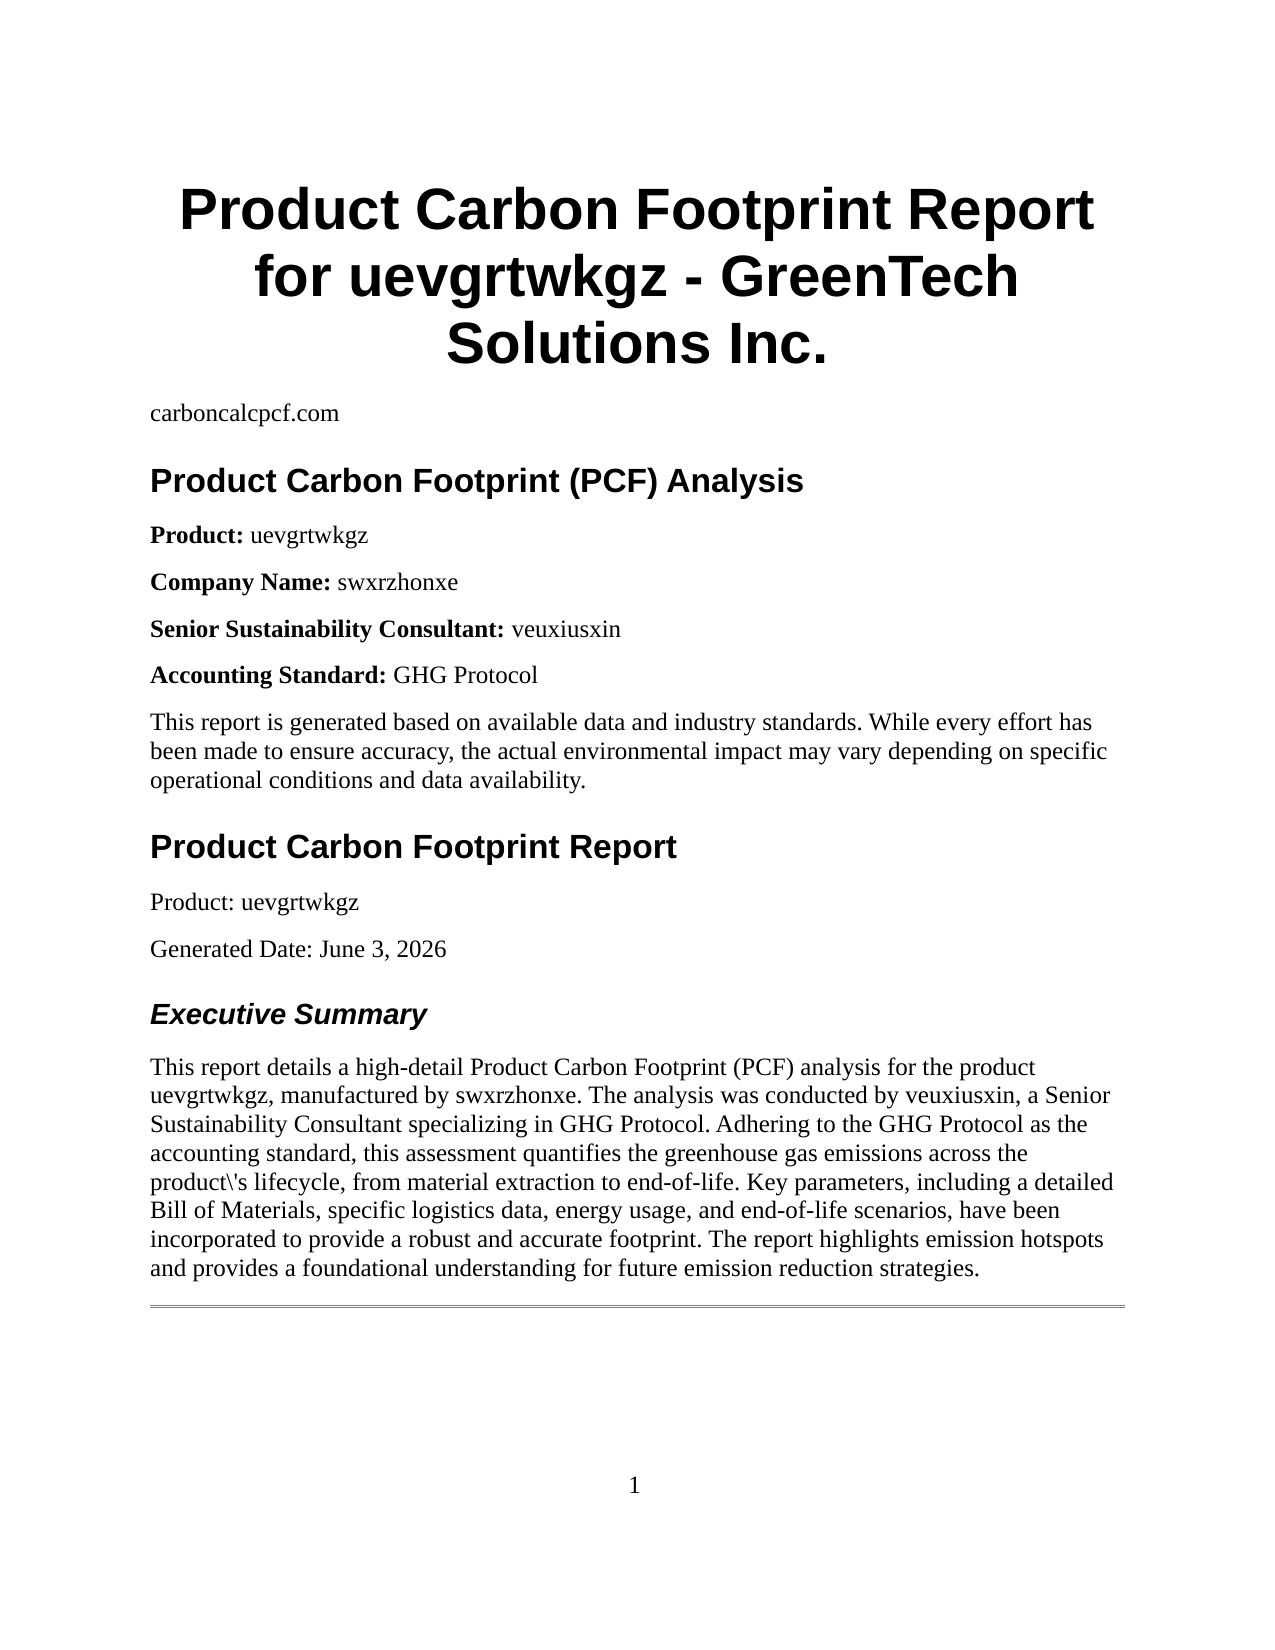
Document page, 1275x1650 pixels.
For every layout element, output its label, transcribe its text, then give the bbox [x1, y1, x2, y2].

title Product Carbon Footprint Report for uevgrtwkgz - GreenTech Solutions Inc. [150, 175, 1125, 376]
subtitle Executive Summary [150, 997, 1125, 1030]
text carboncalcpcf.com [150, 398, 1125, 426]
text Accounting Standard: GHG Protocol [150, 661, 1125, 689]
subtitle Product Carbon Footprint (PCF) Analysis [150, 460, 1125, 499]
text Product: uevgrtwkgz [150, 521, 1125, 549]
text This report is generated based on available data and industry standards. While every effort has been made to ensure accuracy, the actual environmental impact may vary depending on specific operational conditions and data availability. [150, 707, 1125, 793]
text Senior Sustainability Consultant: veuxiusxin [150, 614, 1125, 643]
subtitle Product Carbon Footprint Report [150, 827, 1125, 866]
text Company Name: swxrzhonxe [150, 567, 1125, 596]
text Product: uevgrtwkgz [150, 887, 1125, 916]
text This report details a high-detail Product Carbon Footprint (PCF) analysis for the product uevgrtwkgz, manufactured by swxrzhonxe. The analysis was conducted by veuxiusxin, a Senior Sustainability Consultant specializing in GHG Protocol. Adhering to the GHG Protocol as the accounting standard, this assessment quantifies the greenhouse gas emissions across the product\'s lifecycle, from material extraction to end-of-life. Key parameters, including a detailed Bill of Materials, specific logistics data, energy usage, and end-of-life scenarios, have been incorporated to provide a robust and accurate footprint. The report highlights emission hotspots and provides a foundational understanding for future emission reduction strategies. [150, 1052, 1125, 1282]
text Generated Date: June 3, 2026 [150, 934, 1125, 963]
